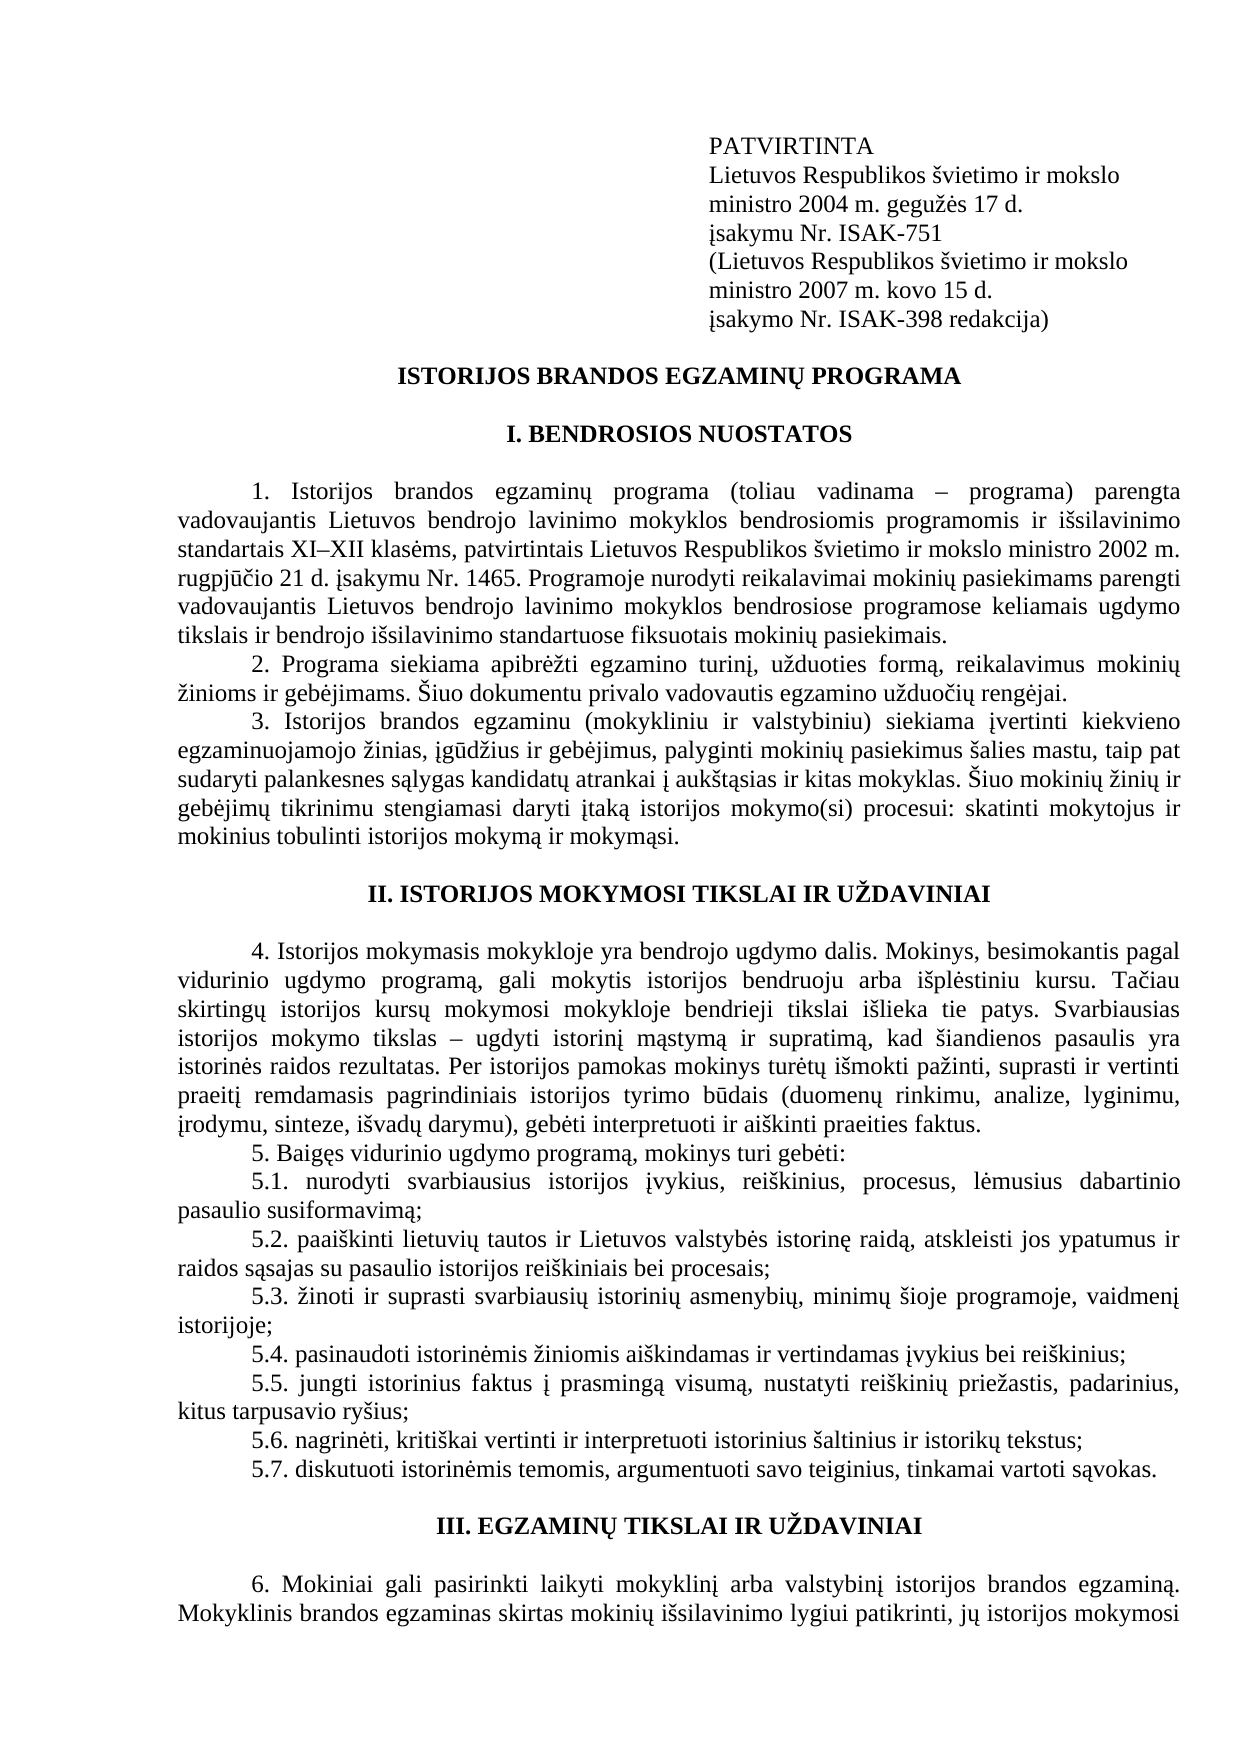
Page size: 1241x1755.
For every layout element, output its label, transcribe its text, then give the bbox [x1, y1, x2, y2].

text 5.5. jungti istorinius faktus į prasmingą visumą, nustatyti reiškinių priežastis, padarinius, kitus tarpusavio ryšius; [177, 1368, 1181, 1425]
text I. BENDROSIOS NUOSTATOS [177, 419, 1181, 448]
text 5.3. žinoti ir suprasti svarbiausių istorinių asmenybių, minimų šioje programoje, vaidmenį istorijoje; [177, 1281, 1181, 1339]
text ministro 2007 m. kovo 15 d. [177, 275, 1181, 304]
text 5. Baigęs vidurinio ugdymo programą, mokinys turi gebėti: [177, 1138, 1181, 1166]
text 5.2. paaiškinti lietuvių tautos ir Lietuvos valstybės istorinę raidą, atskleisti jos ypatumus ir raidos sąsajas su pasaulio istorijos reiškiniais bei procesais; [177, 1224, 1181, 1281]
text (Lietuvos Respublikos švietimo ir mokslo [177, 246, 1181, 275]
text II. ISTORIJOS MOKYMOSI TIKSLAI IR UŽDAVINIAI [177, 879, 1181, 908]
text III. EGZAMINŲ TIKSLAI IR UŽDAVINIAI [177, 1511, 1181, 1540]
text įsakymo Nr. ISAK-398 redakcija) [177, 304, 1181, 333]
text 2. Programa siekiama apibrėžti egzamino turinį, užduoties formą, reikalavimus mokinių žinioms ir gebėjimams. Šiuo dokumentu privalo vadovautis egzamino užduočių rengėjai. [177, 649, 1181, 706]
text 1. Istorijos brandos egzaminų programa (toliau vadinama – programa) parengta vadovaujantis Lietuvos bendrojo lavinimo mokyklos bendrosiomis programomis ir išsilavinimo standartais XI–XII klasėms, patvirtintais Lietuvos Respublikos švietimo ir mokslo ministro 2002 m. rugpjūčio 21 d. įsakymu Nr. 1465. Programoje nurodyti reikalavimai mokinių pasiekimams parengti vadovaujantis Lietuvos bendrojo lavinimo mokyklos bendrosiose programose keliamais ugdymo tikslais ir bendrojo išsilavinimo standartuose fiksuotais mokinių pasiekimais. [177, 476, 1181, 649]
text 5.7. diskutuoti istorinėmis temomis, argumentuoti savo teiginius, tinkamai vartoti sąvokas. [177, 1454, 1181, 1483]
text PATVIRTINTA [709, 131, 1181, 160]
text 5.1. nurodyti svarbiausius istorijos įvykius, reiškinius, procesus, lėmusius dabartinio pasaulio susiformavimą; [177, 1166, 1181, 1224]
text ministro 2004 m. gegužės 17 d. [177, 189, 1181, 218]
text 5.4. pasinaudoti istorinėmis žiniomis aiškindamas ir vertindamas įvykius bei reiškinius; [177, 1339, 1181, 1368]
text 3. Istorijos brandos egzaminu (mokykliniu ir valstybiniu) siekiama įvertinti kiekvieno egzaminuojamojo žinias, įgūdžius ir gebėjimus, palyginti mokinių pasiekimus šalies mastu, taip pat sudaryti palankesnes sąlygas kandidatų atrankai į aukštąsias ir kitas mokyklas. Šiuo mokinių žinių ir gebėjimų tikrinimu stengiamasi daryti įtaką istorijos mokymo(si) procesui: skatinti mokytojus ir mokinius tobulinti istorijos mokymą ir mokymąsi. [177, 706, 1181, 850]
text 6. Mokiniai gali pasirinkti laikyti mokyklinį arba valstybinį istorijos brandos egzaminą. Mokyklinis brandos egzaminas skirtas mokinių išsilavinimo lygiui patikrinti, jų istorijos mokymosi [177, 1569, 1181, 1626]
text 5.6. nagrinėti, kritiškai vertinti ir interpretuoti istorinius šaltinius ir istorikų tekstus; [177, 1425, 1181, 1454]
text 4. Istorijos mokymasis mokykloje yra bendrojo ugdymo dalis. Mokinys, besimokantis pagal vidurinio ugdymo programą, gali mokytis istorijos bendruoju arba išplėstiniu kursu. Tačiau skirtingų istorijos kursų mokymosi mokykloje bendrieji tikslai išlieka tie patys. Svarbiausias istorijos mokymo tikslas – ugdyti istorinį mąstymą ir supratimą, kad šiandienos pasaulis yra istorinės raidos rezultatas. Per istorijos pamokas mokinys turėtų išmokti pažinti, suprasti ir vertinti praeitį remdamasis pagrindiniais istorijos tyrimo būdais (duomenų rinkimu, analize, lyginimu, įrodymu, sinteze, išvadų darymu), gebėti interpretuoti ir aiškinti praeities faktus. [177, 936, 1181, 1138]
text įsakymu Nr. ISAK-751 [177, 218, 1181, 246]
text Lietuvos Respublikos švietimo ir mokslo [177, 160, 1181, 189]
text ISTORIJOS BRANDOS EGZAMINŲ PROGRAMA [177, 361, 1181, 390]
